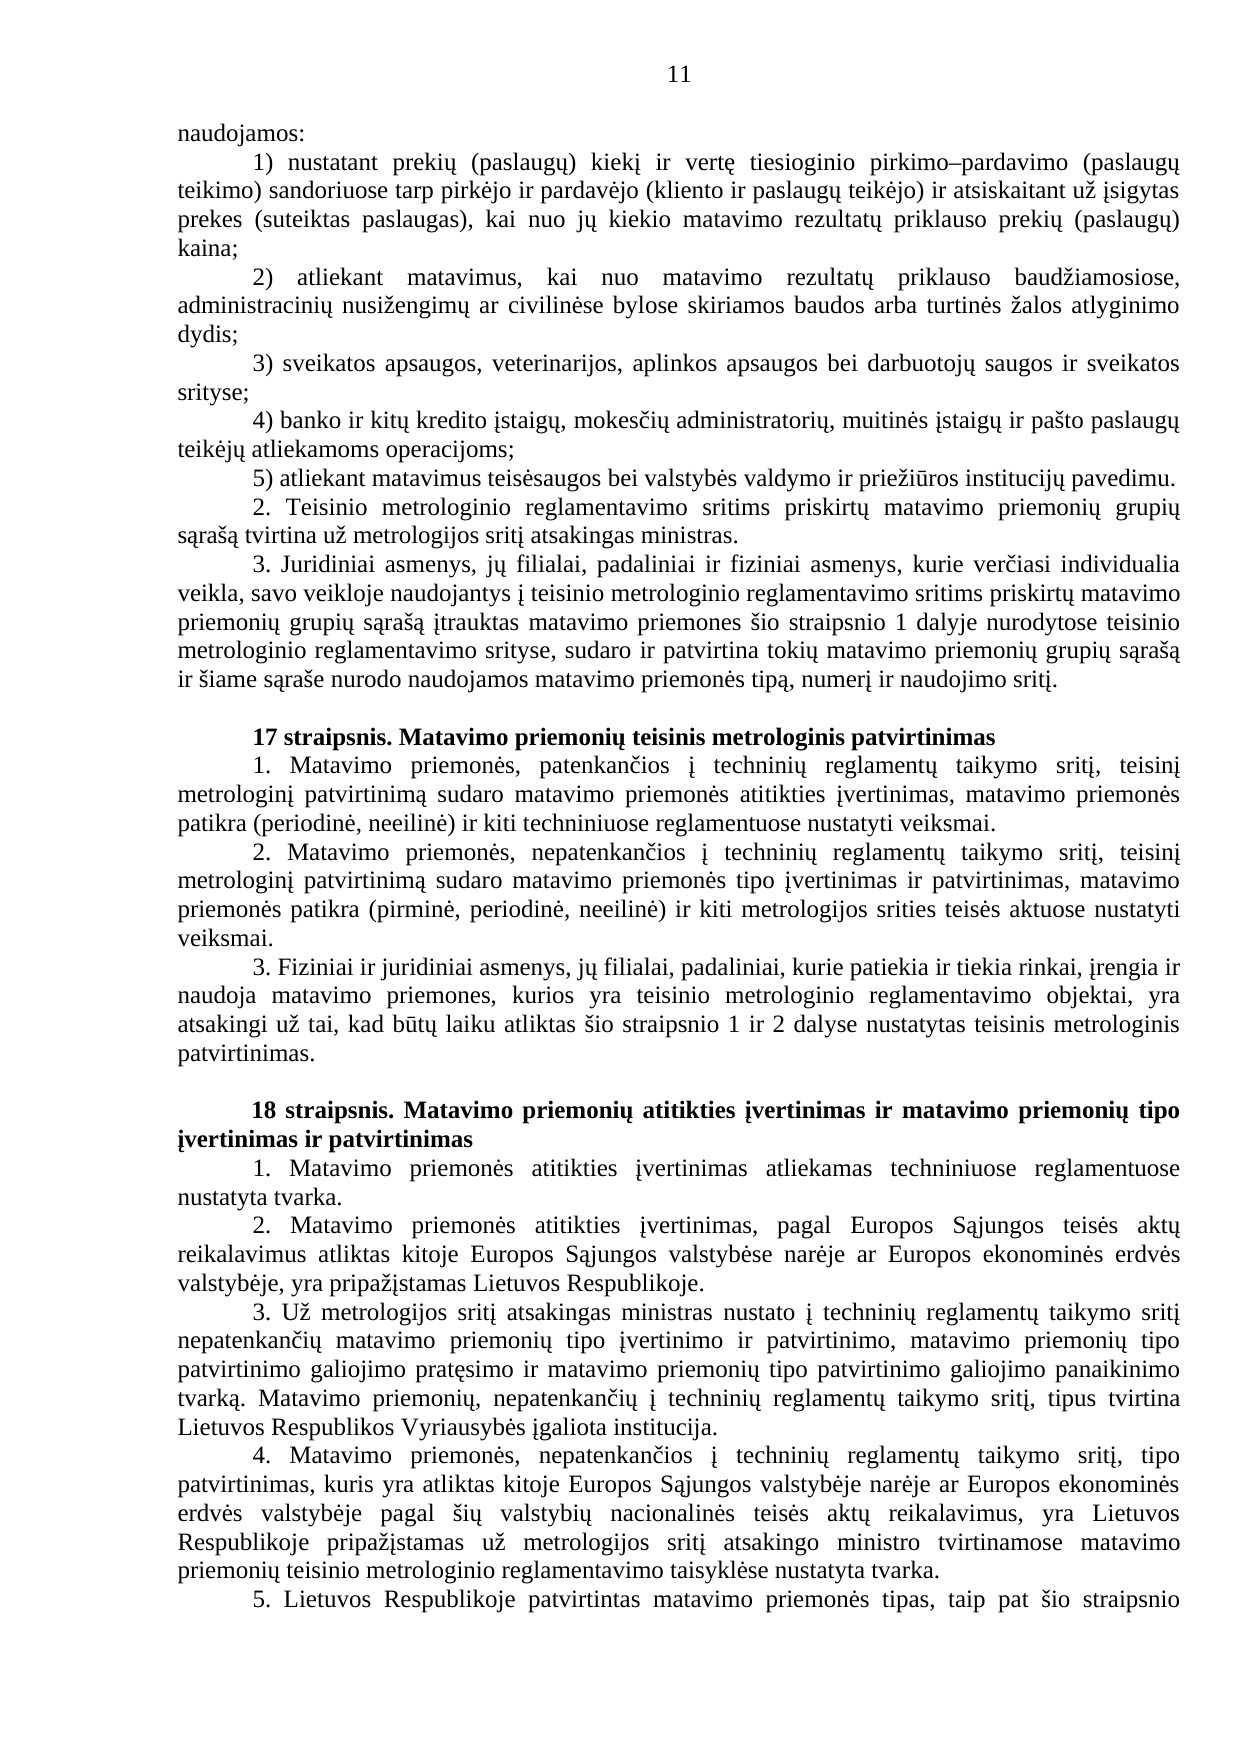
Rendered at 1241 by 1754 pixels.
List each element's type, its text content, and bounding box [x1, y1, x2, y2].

text 2. Teisinio metrologinio reglamentavimo sritims priskirtų matavimo priemonių grupių sąrašą tvirtina už metrologijos sritį atsakingas ministras. [177, 492, 1181, 549]
text 3. Už metrologijos sritį atsakingas ministras nustato į techninių reglamentų taikymo sritį nepatenkančių matavimo priemonių tipo įvertinimo ir patvirtinimo, matavimo priemonių tipo patvirtinimo galiojimo pratęsimo ir matavimo priemonių tipo patvirtinimo galiojimo panaikinimo tvarką. Matavimo priemonių, nepatenkančių į techninių reglamentų taikymo sritį, tipus tvirtina Lietuvos Respublikos Vyriausybės įgaliota institucija. [177, 1297, 1181, 1441]
text 5) atliekant matavimus teisėsaugos bei valstybės valdymo ir priežiūros institucijų pavedimu. [177, 463, 1181, 492]
text 5. Lietuvos Respublikoje patvirtintas matavimo priemonės tipas, taip pat šio straipsnio [177, 1584, 1181, 1613]
text 4) banko ir kitų kredito įstaigų, mokesčių administratorių, muitinės įstaigų ir pašto paslaugų teikėjų atliekamoms operacijoms; [177, 406, 1181, 463]
text naudojamos: [177, 118, 1181, 147]
text 18 straipsnis. Matavimo priemonių atitikties įvertinimas ir matavimo priemonių tipo įvertinimas ir patvirtinimas [177, 1096, 1181, 1153]
text 3) sveikatos apsaugos, veterinarijos, aplinkos apsaugos bei darbuotojų saugos ir sveikatos srityse; [177, 348, 1181, 406]
text 2) atliekant matavimus, kai nuo matavimo rezultatų priklauso baudžiamosiose, administracinių nusižengimų ar civilinėse bylose skiriamos baudos arba turtinės žalos atlyginimo dydis; [177, 262, 1181, 348]
text 3. Fiziniai ir juridiniai asmenys, jų filialai, padaliniai, kurie patiekia ir tiekia rinkai, įrengia ir naudoja matavimo priemones, kurios yra teisinio metrologinio reglamentavimo objektai, yra atsakingi už tai, kad būtų laiku atliktas šio straipsnio 1 ir 2 dalyse nustatytas teisinis metrologinis patvirtinimas. [177, 952, 1181, 1067]
text 4. Matavimo priemonės, nepatenkančios į techninių reglamentų taikymo sritį, tipo patvirtinimas, kuris yra atliktas kitoje Europos Sąjungos valstybėje narėje ar Europos ekonominės erdvės valstybėje pagal šių valstybių nacionalinės teisės aktų reikalavimus, yra Lietuvos Respublikoje pripažįstamas už metrologijos sritį atsakingo ministro tvirtinamose matavimo priemonių teisinio metrologinio reglamentavimo taisyklėse nustatyta tvarka. [177, 1441, 1181, 1584]
text 2. Matavimo priemonės atitikties įvertinimas, pagal Europos Sąjungos teisės aktų reikalavimus atliktas kitoje Europos Sąjungos valstybėse narėje ar Europos ekonominės erdvės valstybėje, yra pripažįstamas Lietuvos Respublikoje. [177, 1211, 1181, 1297]
text 1. Matavimo priemonės, patenkančios į techninių reglamentų taikymo sritį, teisinį metrologinį patvirtinimą sudaro matavimo priemonės atitikties įvertinimas, matavimo priemonės patikra (periodinė, neeilinė) ir kiti techniniuose reglamentuose nustatyti veiksmai. [177, 751, 1181, 837]
text 1. Matavimo priemonės atitikties įvertinimas atliekamas techniniuose reglamentuose nustatyta tvarka. [177, 1153, 1181, 1211]
text 17 straipsnis. Matavimo priemonių teisinis metrologinis patvirtinimas [177, 722, 1181, 751]
text 1) nustatant prekių (paslaugų) kiekį ir vertę tiesioginio pirkimo–pardavimo (paslaugų teikimo) sandoriuose tarp pirkėjo ir pardavėjo (kliento ir paslaugų teikėjo) ir atsiskaitant už įsigytas prekes (suteiktas paslaugas), kai nuo jų kiekio matavimo rezultatų priklauso prekių (paslaugų) kaina; [177, 147, 1181, 262]
text 3. Juridiniai asmenys, jų filialai, padaliniai ir fiziniai asmenys, kurie verčiasi individualia veikla, savo veikloje naudojantys į teisinio metrologinio reglamentavimo sritims priskirtų matavimo priemonių grupių sąrašą įtrauktas matavimo priemones šio straipsnio 1 dalyje nurodytose teisinio metrologinio reglamentavimo srityse, sudaro ir patvirtina tokių matavimo priemonių grupių sąrašą ir šiame sąraše nurodo naudojamos matavimo priemonės tipą, numerį ir naudojimo sritį. [177, 549, 1181, 693]
text 2. Matavimo priemonės, nepatenkančios į techninių reglamentų taikymo sritį, teisinį metrologinį patvirtinimą sudaro matavimo priemonės tipo įvertinimas ir patvirtinimas, matavimo priemonės patikra (pirminė, periodinė, neeilinė) ir kiti metrologijos srities teisės aktuose nustatyti veiksmai. [177, 837, 1181, 952]
